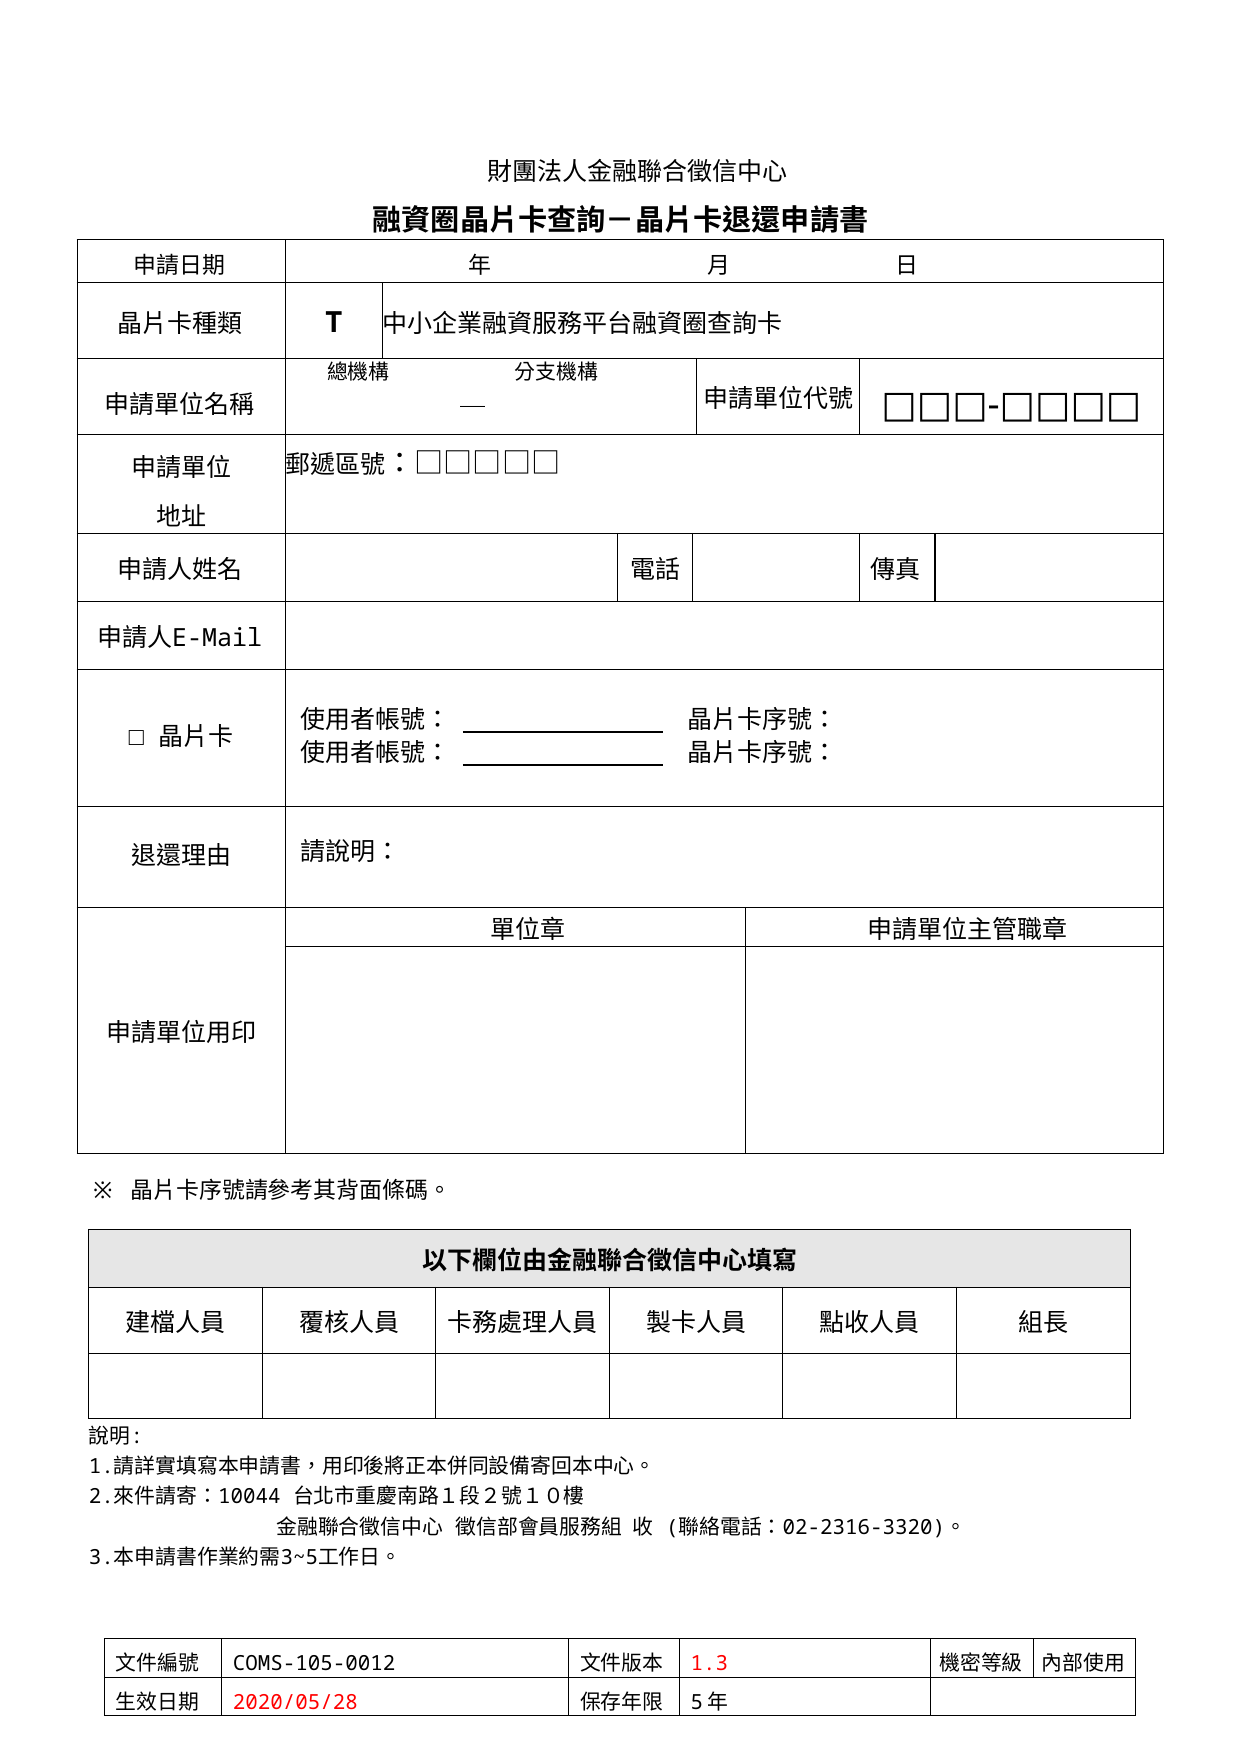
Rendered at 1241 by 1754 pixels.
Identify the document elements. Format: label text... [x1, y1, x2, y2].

table_cell 電話 [618, 534, 692, 601]
table_cell [957, 1354, 1130, 1418]
table_cell 中小企業融資服務平台融資圈查詢卡 [383, 283, 1163, 358]
table_cell 申請單位用印 [78, 908, 285, 1153]
table_cell 申請單位主管職章 [746, 908, 1163, 946]
table_cell □ 晶片卡 [78, 670, 285, 806]
table_cell 傳真 [860, 534, 934, 601]
table_cell 退還理由 [78, 807, 285, 907]
table_cell [286, 602, 1163, 669]
table_cell 使用者帳號： 晶片卡序號： 使用者帳號： 晶片卡序號： [286, 670, 1163, 806]
table_cell [286, 534, 617, 601]
text ※ 晶片卡序號請參考其背面條碼。 [89, 1179, 1152, 1204]
text 說明: [89, 1419, 1152, 1449]
text </SPAN><SPAN style="FONT-SIZE: 11pt; FONT-FAMILY: ·s²Ó©úÅé">金融聯合徵信中心</SPAN><SPAN style="FONT-SIZE: 11pt"> 徵信部會員服務</SPAN><SPAN style="FONT-SIZE: 11pt; FONT-FAMILY: ·s²Ó©úÅé">omwa 會1組 收</SPAN><SPAN lang=EN-US style="FONT-SIZE: 11pt"> (</SPAN><SPAN style="FONT-SIZE: 11pt; FONT-FAMILY: ·s²Ó©úÅé">聯絡電話：02-</SPAN><SPAN lang=EN-US style="FONT-SIZE: 11pt">2316-3320)。 [89, 1510, 1152, 1540]
text 1.請詳實填寫本申請書，用印後將正本併同設備寄回本中心。 [89, 1449, 1152, 1480]
table_header 以下欄位由金融聯合徵信中心填寫 [89, 1230, 1130, 1287]
table_cell 申請人姓名 [78, 534, 285, 601]
text 融資圈晶片卡查詢－晶片卡退還申請書</SPAN><SPAN lang=EN-US style="FONT-SIZE: 14pt; mso-bidi-font-size: 12.0pt"><o:p></o:p></SPAN><SPAN lang=EN-US style="FONT-SIZE: 8pt; mso-bidi-font-size: 12.0pt"><o:p> [89, 189, 1152, 239]
table_cell 申請人E-Mail [78, 602, 285, 669]
table_cell 總機構 分支機構 ＿ [286, 359, 696, 434]
table_cell 建檔人員 [89, 1288, 262, 1352]
table_cell □□□-□□□□ [860, 359, 1163, 434]
table_cell 製卡人員 [610, 1288, 782, 1352]
table_cell 郵遞區號：□□□□□ [286, 435, 1163, 533]
table_cell 申請單位代號 [697, 359, 859, 434]
table_cell 點收人員 [783, 1288, 956, 1352]
table_cell 卡務處理人員 [436, 1288, 609, 1352]
table_cell [783, 1354, 956, 1418]
text 財團法人金融聯合徵信中心 [89, 139, 1152, 189]
table_header </SPAN></SPAN><SPAN style="FONT-FAMILY: ·s²Ó©úÅé; mso-ascii-font-family: 'Times New Roman'">年 </SPAN><SPAN lang=EN-US><SPAN style="mso-spacerun: yes"> </SPAN></SPAN><SPAN style="FONT-FAMILY: ·s²Ó©úÅé; mso-ascii-font-family: 'Times New Roman'">月</SPAN><SPAN lang=EN-US><SPAN style="mso-spacerun: yes"> </SPAN></SPAN><SPAN style="FONT-FAMILY: ·s²Ó©úÅé; mso-ascii-font-family: 'Times New Roman'">日 [286, 240, 1163, 282]
table_cell [936, 534, 1163, 601]
table_cell [263, 1354, 435, 1418]
table_cell 組長 [957, 1288, 1130, 1352]
table_cell 單位章 [286, 908, 745, 946]
table_cell 晶片卡種類 [78, 283, 285, 358]
table_cell [89, 1354, 262, 1418]
table_cell 請說明： [286, 807, 1163, 907]
table_cell [286, 947, 745, 1153]
table_cell 申請單位 地址 [78, 435, 285, 533]
table_cell [693, 534, 859, 601]
table_cell [746, 947, 1163, 1153]
text 2.來件請寄：</SPAN><SPAN lang=EN-US style="FONT-SIZE: 11pt">10044 </SPAN><SPAN style="FONT-SIZE: 11pt; FONT-FAMILY: ·s²Ó©úÅé">台北市重慶南路１段２號１０樓</SPAN><SPAN lang=EN-US style="FONT-SIZE: 11pt"> [89, 1480, 1152, 1510]
table_cell [610, 1354, 782, 1418]
table_cell [436, 1354, 609, 1418]
table_cell 申請單位名稱 [78, 359, 285, 434]
table_header 申請日期 [78, 240, 285, 282]
table_cell 覆核人員 [263, 1288, 435, 1352]
text 3.本申請書作業約需3<SPAN lang=EN-US>~5工作日。 [89, 1540, 1152, 1571]
table_cell T [286, 283, 382, 358]
